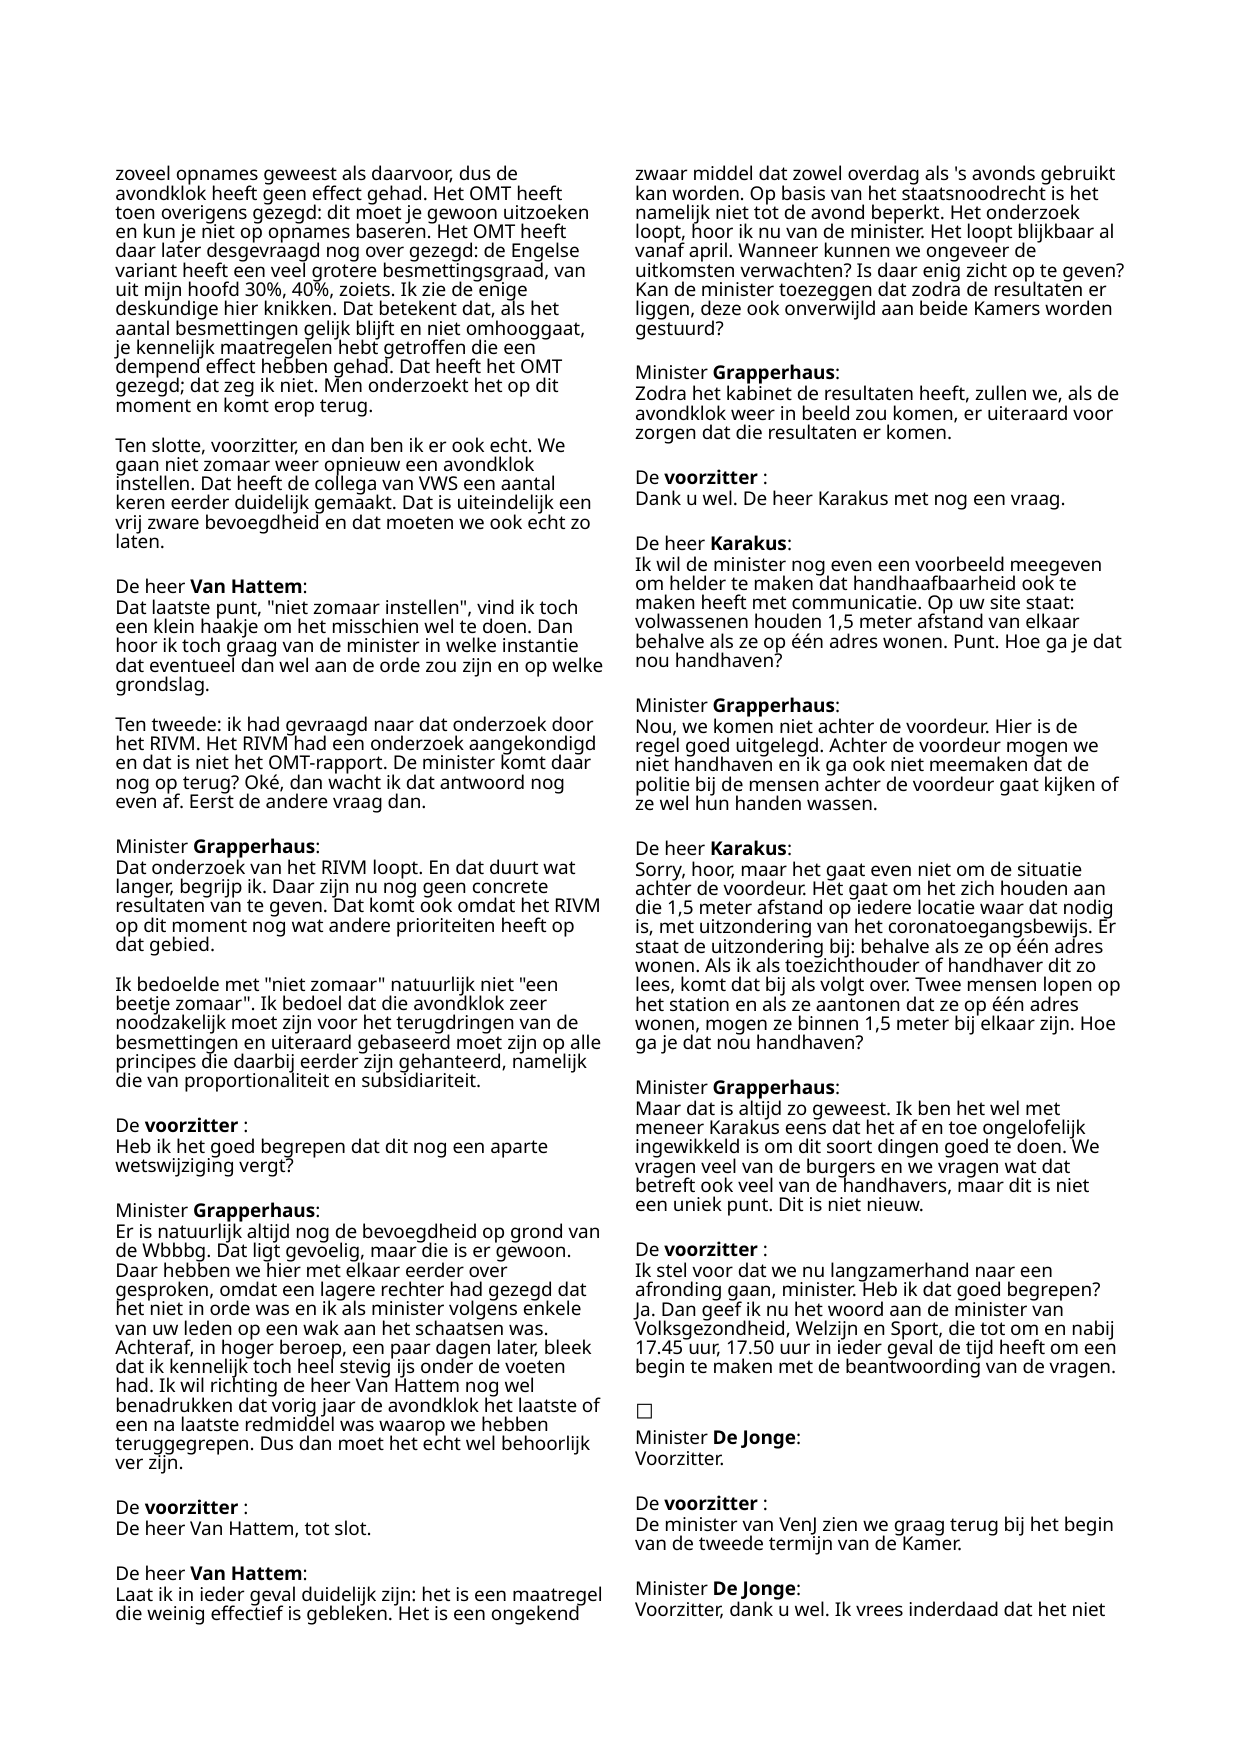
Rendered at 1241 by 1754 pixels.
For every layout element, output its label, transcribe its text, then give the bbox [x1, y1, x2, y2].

text De heer Karakus: [635, 530, 1125, 556]
text Ik stel voor dat we nu langzamerhand naar een afronding gaan, minister. Heb ik dat goed begrepen? Ja. Dan geef ik nu het woord aan de minister van Volksgezondheid, Welzijn en Sport, die tot om en nabij 17.45 uur, 17.50 uur in ieder geval de tijd heeft om een begin te maken met de beantwoording van de vragen. [635, 1262, 1125, 1378]
text Minister Grapperhaus: [635, 692, 1125, 718]
text Ten slotte, voorzitter, en dan ben ik er ook echt. We gaan niet zomaar weer opnieuw een avondklok instellen. Dat heeft de collega van VWS een aantal keren eerder duidelijk gemaakt. Dat is uiteindelijk een vrij zware bevoegdheid en dat moeten we ook echt zo laten. [115, 437, 605, 552]
text Ik wil de minister nog even een voorbeeld meegeven om helder te maken dat handhaafbaarheid ook te maken heeft met communicatie. Op uw site staat: volwassenen houden 1,5 meter afstand van elkaar behalve als ze op één adres wonen. Punt. Hoe ga je dat nou handhaven? [635, 556, 1125, 671]
text Dank u wel. De heer Karakus met nog een vraag. [635, 490, 1125, 509]
text zoveel opnames geweest als daarvoor, dus de avondklok heeft geen effect gehad. Het OMT heeft toen overigens gezegd: dit moet je gewoon uitzoeken en kun je niet op opnames baseren. Het OMT heeft daar later desgevraagd nog over gezegd: de Engelse variant heeft een veel grotere besmettingsgraad, van uit mijn hoofd 30%, 40%, zoiets. Ik zie de enige deskundige hier knikken. Dat betekent dat, als het aantal besmettingen gelijk blijft en niet omhooggaat, je kennelijk maatregelen hebt getroffen die een dempend effect hebben gehad. Dat heeft het OMT gezegd; dat zeg ik niet. Men onderzoekt het op dit moment en komt erop terug. [115, 165, 605, 416]
text Sorry, hoor, maar het gaat even niet om de situatie achter de voordeur. Het gaat om het zich houden aan die 1,5 meter afstand op iedere locatie waar dat nodig is, met uitzondering van het coronatoegangsbewijs. Er staat de uitzondering bij: behalve als ze op één adres wonen. Als ik als toezichthouder of handhaver dit zo lees, komt dat bij als volgt over. Twee mensen lopen op het station en als ze aantonen dat ze op één adres wonen, mogen ze binnen 1,5 meter bij elkaar zijn. Hoe ga je dat nou handhaven? [635, 861, 1125, 1053]
text Voorzitter, dank u wel. Ik vrees inderdaad dat het niet [635, 1601, 1125, 1620]
text De heer Van Hattem: [115, 573, 605, 599]
text De heer Karakus: [635, 835, 1125, 861]
text Zodra het kabinet de resultaten heeft, zullen we, als de avondklok weer in beeld zou komen, er uiteraard voor zorgen dat die resultaten er komen. [635, 385, 1125, 443]
text Dat onderzoek van het RIVM loopt. En dat duurt wat langer, begrijp ik. Daar zijn nu nog geen concrete resultaten van te geven. Dat komt ook omdat het RIVM op dit moment nog wat andere prioriteiten heeft op dat gebied. [115, 859, 605, 955]
text Maar dat is altijd zo geweest. Ik ben het wel met meneer Karakus eens dat het af en toe ongelofelijk ingewikkeld is om dit soort dingen goed te doen. We vragen veel van de burgers en we vragen wat dat betreft ook veel van de handhavers, maar dit is niet een uniek punt. Dit is niet nieuw. [635, 1100, 1125, 1216]
text De voorzitter : [115, 1112, 605, 1138]
text Minister Grapperhaus: [115, 1197, 605, 1223]
text De voorzitter : [635, 464, 1125, 490]
text Laat ik in ieder geval duidelijk zijn: het is een maatregel die weinig effectief is gebleken. Het is een ongekend [115, 1586, 605, 1624]
text Ten tweede: ik had gevraagd naar dat onderzoek door het RIVM. Het RIVM had een onderzoek aangekondigd en dat is niet het OMT-rapport. De minister komt daar nog op terug? Oké, dan wacht ik dat antwoord nog even af. Eerst de andere vraag dan. [115, 716, 605, 812]
text De minister van VenJ zien we graag terug bij het begin van de tweede termijn van de Kamer. [635, 1516, 1125, 1554]
text Minister Grapperhaus: [635, 359, 1125, 385]
text Ik bedoelde met "niet zomaar" natuurlijk niet "een beetje zomaar". Ik bedoel dat die avondklok zeer noodzakelijk moet zijn voor het terugdringen van de besmettingen en uiteraard gebaseerd moet zijn op alle principes die daarbij eerder zijn gehanteerd, namelijk die van proportionaliteit en subsidiariteit. [115, 976, 605, 1091]
text Er is natuurlijk altijd nog de bevoegdheid op grond van de Wbbbg. Dat ligt gevoelig, maar die is er gewoon. Daar hebben we hier met elkaar eerder over gesproken, omdat een lagere rechter had gezegd dat het niet in orde was en ik als minister volgens enkele van uw leden op een wak aan het schaatsen was. Achteraf, in hoger beroep, een paar dagen later, bleek dat ik kennelijk toch heel stevig ijs onder de voeten had. Ik wil richting de heer Van Hattem nog wel benadrukken dat vorig jaar de avondklok het laatste of een na laatste redmiddel was waarop we hebben teruggegrepen. Dus dan moet het echt wel behoorlijk ver zijn. [115, 1223, 605, 1474]
text Minister De Jonge: [635, 1575, 1125, 1601]
text Voorzitter. [635, 1450, 1125, 1469]
text Dat laatste punt, "niet zomaar instellen", vind ik toch een klein haakje om het misschien wel te doen. Dan hoor ik toch graag van de minister in welke instantie dat eventueel dan wel aan de orde zou zijn en op welke grondslag. [115, 599, 605, 695]
text De voorzitter : [635, 1490, 1125, 1516]
text De voorzitter : [635, 1236, 1125, 1262]
text zwaar middel dat zowel overdag als 's avonds gebruikt kan worden. Op basis van het staatsnoodrecht is het namelijk niet tot de avond beperkt. Het onderzoek loopt, hoor ik nu van de minister. Het loopt blijkbaar al vanaf april. Wanneer kunnen we ongeveer de uitkomsten verwachten? Is daar enig zicht op te geven? Kan de minister toezeggen dat zodra de resultaten er liggen, deze ook onverwijld aan beide Kamers worden gestuurd? [635, 165, 1125, 339]
text De heer Van Hattem, tot slot. [115, 1520, 605, 1539]
text Heb ik het goed begrepen dat dit nog een aparte wetswijziging vergt? [115, 1138, 605, 1177]
text ⬜ [635, 1398, 1125, 1424]
text Minister Grapperhaus: [635, 1074, 1125, 1100]
text Minister De Jonge: [635, 1424, 1125, 1450]
text Nou, we komen niet achter de voordeur. Hier is de regel goed uitgelegd. Achter de voordeur mogen we niet handhaven en ik ga ook niet meemaken dat de politie bij de mensen achter de voordeur gaat kijken of ze wel hun handen wassen. [635, 718, 1125, 814]
text Minister Grapperhaus: [115, 833, 605, 859]
text De heer Van Hattem: [115, 1560, 605, 1586]
text De voorzitter : [115, 1494, 605, 1520]
